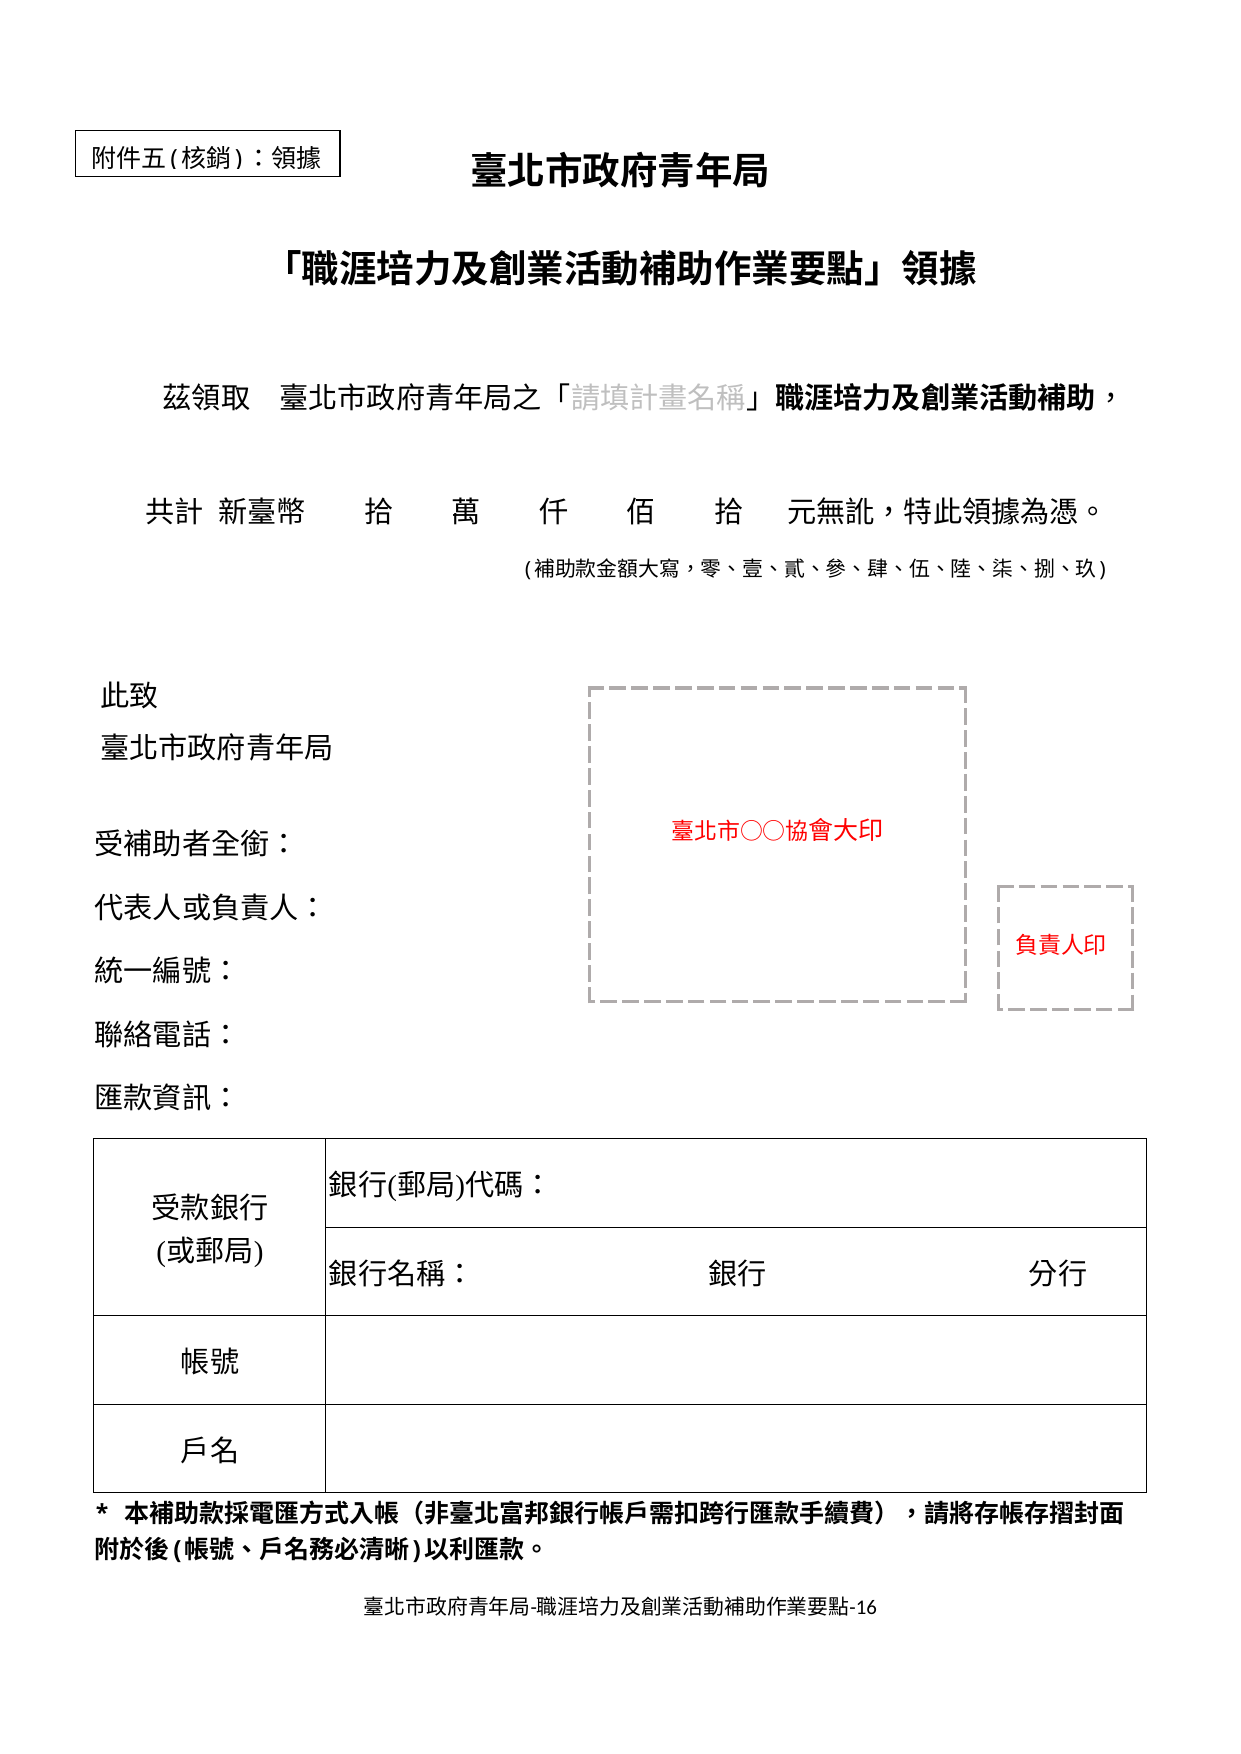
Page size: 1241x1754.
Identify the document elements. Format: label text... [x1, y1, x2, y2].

table_cell [326, 1405, 1146, 1492]
text 臺北市政府青年局 [75, 141, 1165, 239]
table_cell 帳號 [94, 1316, 325, 1404]
table_header 受款銀行 (或郵局) [94, 1139, 325, 1315]
text * 本補助款採電匯方式入帳（非臺北富邦銀行帳戶需扣跨行匯款手續費），請將存帳存摺封面附於後(帳號、戶名務必清晰)以利匯款。 [94, 1493, 1138, 1566]
text 聯絡電話： [94, 1011, 1109, 1053]
text [967, 821, 1109, 863]
text 統一編號： [94, 948, 587, 990]
text 茲領取 臺北市政府青年局之「請填計畫名稱」職涯培力及創業活動補助， [75, 375, 1165, 417]
text 共計 新臺幣 拾 萬 仟 佰 拾 元無訛，特此領據為憑。 [144, 488, 1109, 531]
text 臺北市政府青年局 [76, 131, 339, 176]
table_cell 戶名 [94, 1405, 325, 1492]
text 附件五(核銷)：領據 [91, 138, 324, 168]
text 匯款資訊： [94, 1075, 1109, 1117]
table_cell 銀行名稱： 銀行 分行 [326, 1228, 1146, 1315]
table_cell [326, 1316, 1146, 1404]
text [967, 717, 1165, 769]
text (補助款金額大寫，零、壹、貳、參、肆、伍、陸、柒、捌、玖) [119, 552, 1109, 582]
table_header 銀行(郵局)代碼： [326, 1139, 1146, 1227]
text 臺北市政府青年局 [100, 717, 587, 769]
text 臺北市○○協會大印 [606, 811, 949, 847]
text 代表人或負責人： [94, 884, 587, 927]
text [967, 884, 1134, 1011]
text 負責人印 [1015, 927, 1116, 960]
text 「職涯培力及創業活動補助作業要點」領據 [75, 239, 1165, 337]
text 受補助者全銜： [94, 821, 587, 863]
text [967, 948, 997, 990]
text 此致 [100, 664, 1165, 1003]
